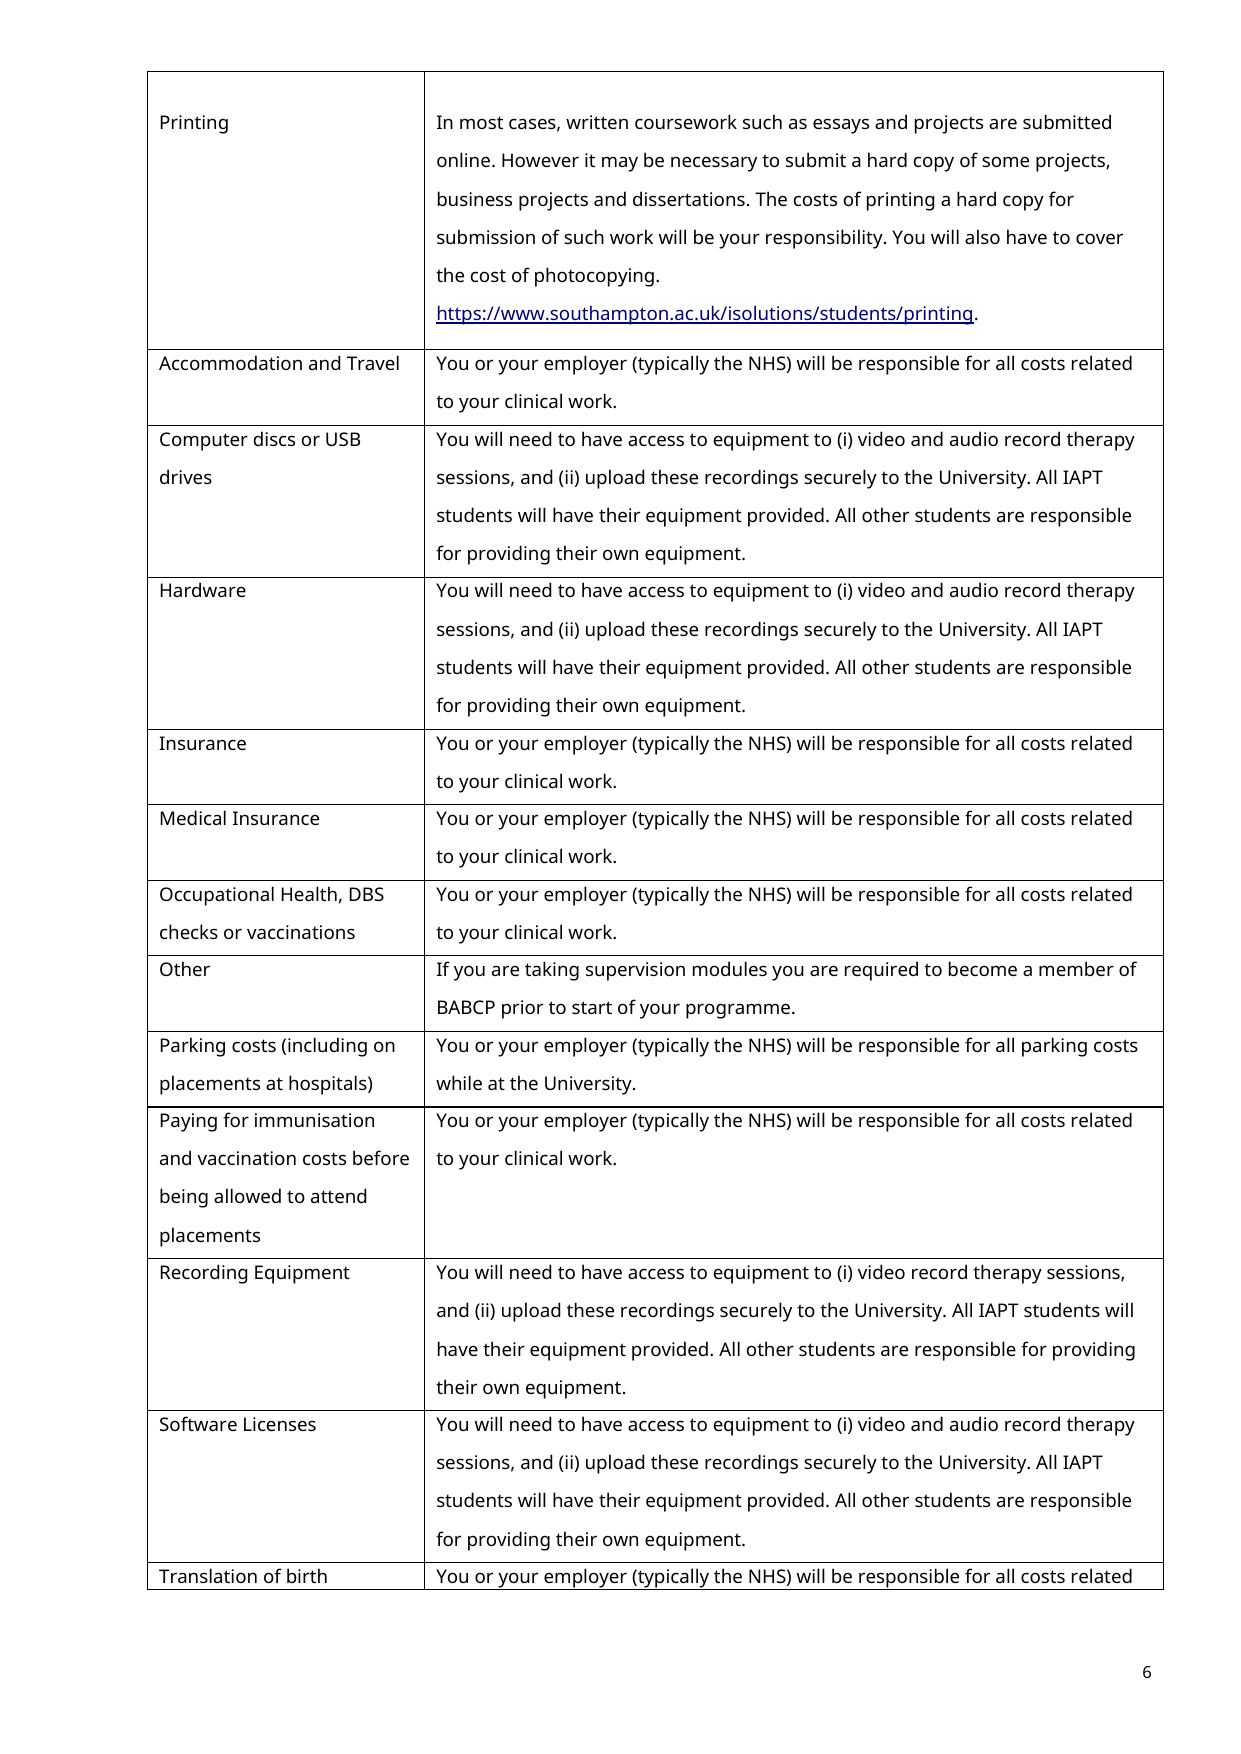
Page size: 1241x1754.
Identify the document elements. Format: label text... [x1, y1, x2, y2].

table_cell You or your employer (typically the NHS) will be responsible for all costs related to your clinical work. [425, 350, 1163, 425]
table_cell Translation of birth [148, 1563, 424, 1589]
table_cell Paying for immunisation and vaccination costs before being allowed to attend placements [148, 1108, 424, 1258]
table_cell Other [148, 956, 424, 1031]
table_cell You or your employer (typically the NHS) will be responsible for all parking costs while at the University. [425, 1032, 1163, 1106]
table_cell Occupational Health, DBS checks or vaccinations [148, 881, 424, 955]
table_cell Insurance [148, 730, 424, 804]
table_cell Computer discs or USB drives [148, 426, 424, 577]
table_cell Medical Insurance [148, 805, 424, 880]
table_cell If you are taking supervision modules you are required to become a member of BABCP prior to start of your programme. [425, 956, 1163, 1031]
table_cell Recording Equipment [148, 1259, 424, 1410]
table_cell Software Licenses [148, 1411, 424, 1562]
table_cell You will need to have access to equipment to (i) video and audio record therapy sessions, and (ii) upload these recordings securely to the University. All IAPT students will have their equipment provided. All other students are responsible for providing their own equipment. [425, 578, 1163, 729]
table_cell Parking costs (including on placements at hospitals) [148, 1032, 424, 1106]
table_cell In most cases, written coursework such as essays and projects are submitted online. However it may be necessary to submit a hard copy of some projects, business projects and dissertations. The costs of printing a hard copy for submission of such work will be your responsibility. You will also have to cover the cost of photocopying. https://www.southampton.ac.uk/isolutions/students/printing. [425, 72, 1163, 349]
table_cell You or your employer (typically the NHS) will be responsible for all costs related to your clinical work. [425, 730, 1163, 804]
table_cell You will need to have access to equipment to (i) video and audio record therapy sessions, and (ii) upload these recordings securely to the University. All IAPT students will have their equipment provided. All other students are responsible for providing their own equipment. [425, 1411, 1163, 1562]
table_cell Printing [148, 72, 424, 349]
table_cell Hardware [148, 578, 424, 729]
table_cell Accommodation and Travel [148, 350, 424, 425]
table_cell You or your employer (typically the NHS) will be responsible for all costs related [425, 1563, 1163, 1589]
table_cell You or your employer (typically the NHS) will be responsible for all costs related to your clinical work. [425, 1108, 1163, 1258]
table_cell You or your employer (typically the NHS) will be responsible for all costs related to your clinical work. [425, 881, 1163, 955]
table_cell You will need to have access to equipment to (i) video record therapy sessions, and (ii) upload these recordings securely to the University. All IAPT students will have their equipment provided. All other students are responsible for providing their own equipment. [425, 1259, 1163, 1410]
table_cell You or your employer (typically the NHS) will be responsible for all costs related to your clinical work. [425, 805, 1163, 880]
table_cell You will need to have access to equipment to (i) video and audio record therapy sessions, and (ii) upload these recordings securely to the University. All IAPT students will have their equipment provided. All other students are responsible for providing their own equipment. [425, 426, 1163, 577]
